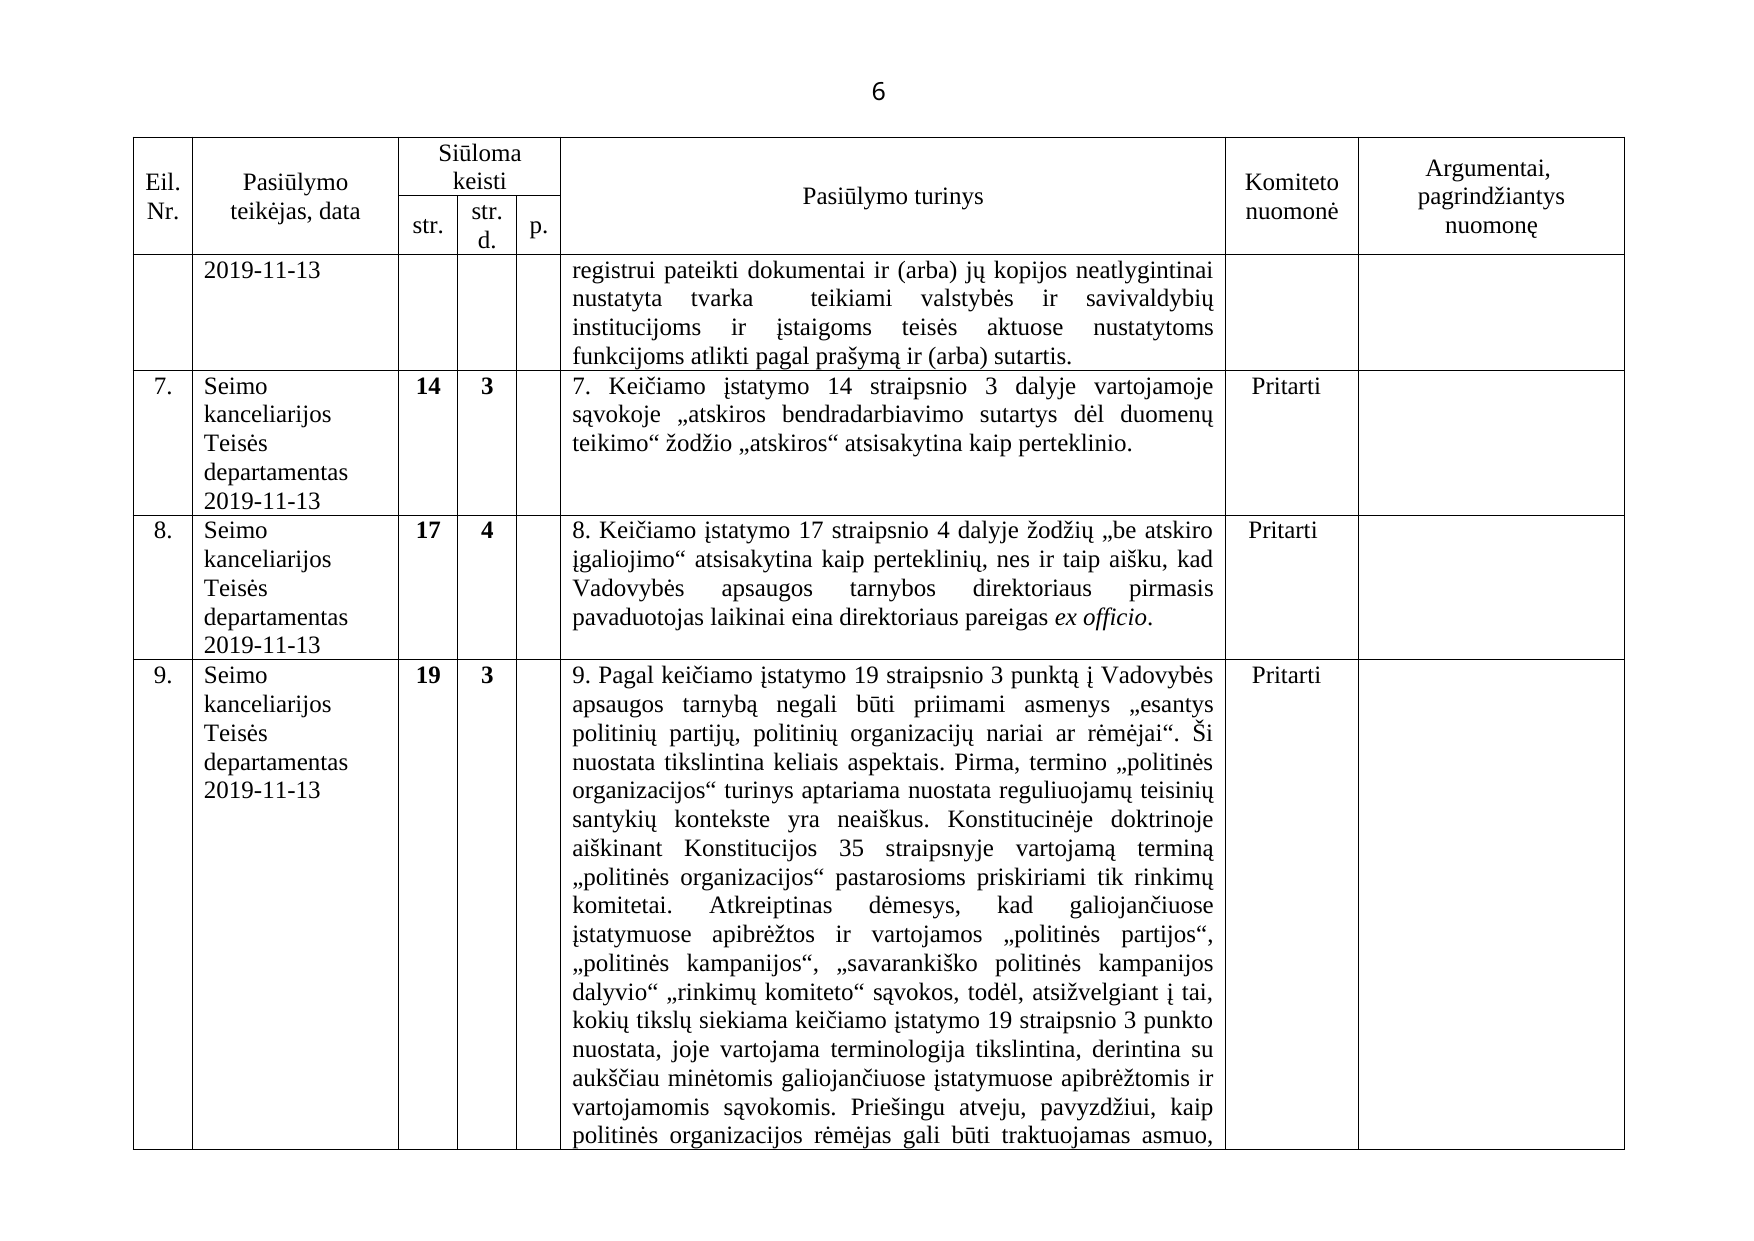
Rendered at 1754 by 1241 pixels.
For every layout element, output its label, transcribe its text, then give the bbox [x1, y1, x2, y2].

table_cell 9. [134, 660, 192, 1149]
table_cell [134, 255, 192, 370]
table_cell [1359, 516, 1624, 659]
table_cell [517, 660, 560, 1149]
table_cell [458, 255, 516, 370]
table_cell [517, 371, 560, 514]
table_cell Seimo kanceliarijos Teisės departamentas 2019-11-13 [193, 371, 398, 514]
table_header Komiteto nuomonė [1226, 138, 1358, 254]
table_header Siūloma keisti [399, 138, 560, 195]
table_cell 7. Keičiamo įstatymo 14 straipsnio 3 dalyje vartojamoje sąvokoje „atskiros bendradarbiavimo sutartys dėl duomenų teikimo“ žodžio „atskiros“ atsisakytina kaip perteklinio. [561, 371, 1225, 514]
table_cell [1226, 255, 1358, 370]
table_cell 7. [134, 371, 192, 514]
table_header Pasiūlymo turinys [561, 138, 1225, 254]
table_header Argumentai, pagrindžiantys nuomonę [1359, 138, 1624, 254]
table_cell [1359, 255, 1624, 370]
table_cell 17 [399, 516, 457, 659]
table_cell Pritarti [1226, 516, 1358, 659]
table_cell registrui pateikti dokumentai ir (arba) jų kopijos neatlygintinai nustatyta tvarka teikiami valstybės ir savivaldybių institucijoms ir įstaigoms teisės aktuose nustatytoms funkcijoms atlikti pagal prašymą ir (arba) sutartis. [561, 255, 1225, 370]
table_cell 9. Pagal keičiamo įstatymo 19 straipsnio 3 punktą į Vadovybės apsaugos tarnybą negali būti priimami asmenys „esantys politinių partijų, politinių organizacijų nariai ar rėmėjai“. Ši nuostata tikslintina keliais aspektais. Pirma, termino „politinės organizacijos“ turinys aptariama nuostata reguliuojamų teisinių santykių kontekste yra neaiškus. Konstitucinėje doktrinoje aiškinant Konstitucijos 35 straipsnyje vartojamą terminą „politinės organizacijos“ pastarosioms priskiriami tik rinkimų komitetai. Atkreiptinas dėmesys, kad galiojančiuose įstatymuose apibrėžtos ir vartojamos „politinės partijos“, „politinės kampanijos“, „savarankiško politinės kampanijos dalyvio“ „rinkimų komiteto“ sąvokos, todėl, atsižvelgiant į tai, kokių tikslų siekiama keičiamo įstatymo 19 straipsnio 3 punkto nuostata, joje vartojama terminologija tikslintina, derintina su aukščiau minėtomis galiojančiuose įstatymuose apibrėžtomis ir vartojamomis sąvokomis. Priešingu atveju, pavyzdžiui, kaip politinės organizacijos rėmėjas gali būti traktuojamas asmuo, [561, 660, 1225, 1149]
table_cell Seimo kanceliarijos Teisės departamentas 2019-11-13 [193, 660, 398, 1149]
table_cell 8. Keičiamo įstatymo 17 straipsnio 4 dalyje žodžių „be atskiro įgaliojimo“ atsisakytina kaip perteklinių, nes ir taip aišku, kad Vadovybės apsaugos tarnybos direktoriaus pirmasis pavaduotojas laikinai eina direktoriaus pareigas ex officio. [561, 516, 1225, 659]
table_cell str. [399, 196, 457, 254]
table_cell Pritarti [1226, 371, 1358, 514]
table_cell [1359, 660, 1624, 1149]
table_cell [1359, 371, 1624, 514]
table_cell [517, 255, 560, 370]
table_cell Seimo kanceliarijos Teisės departamentas 2019-11-13 [193, 516, 398, 659]
table_cell 14 [399, 371, 457, 514]
table_cell 3 [458, 371, 516, 514]
table_cell 19 [399, 660, 457, 1149]
table_cell [399, 255, 457, 370]
table_cell str. d. [458, 196, 516, 254]
table_cell 2019-11-13 [193, 255, 398, 370]
table_cell 8. [134, 516, 192, 659]
table_cell 4 [458, 516, 516, 659]
table_cell [517, 516, 560, 659]
table_cell Pritarti [1226, 660, 1358, 1149]
table_header Eil. Nr. [134, 138, 192, 254]
table_cell 3 [458, 660, 516, 1149]
table_header Pasiūlymo teikėjas, data [193, 138, 398, 254]
table_cell p. [517, 196, 560, 254]
